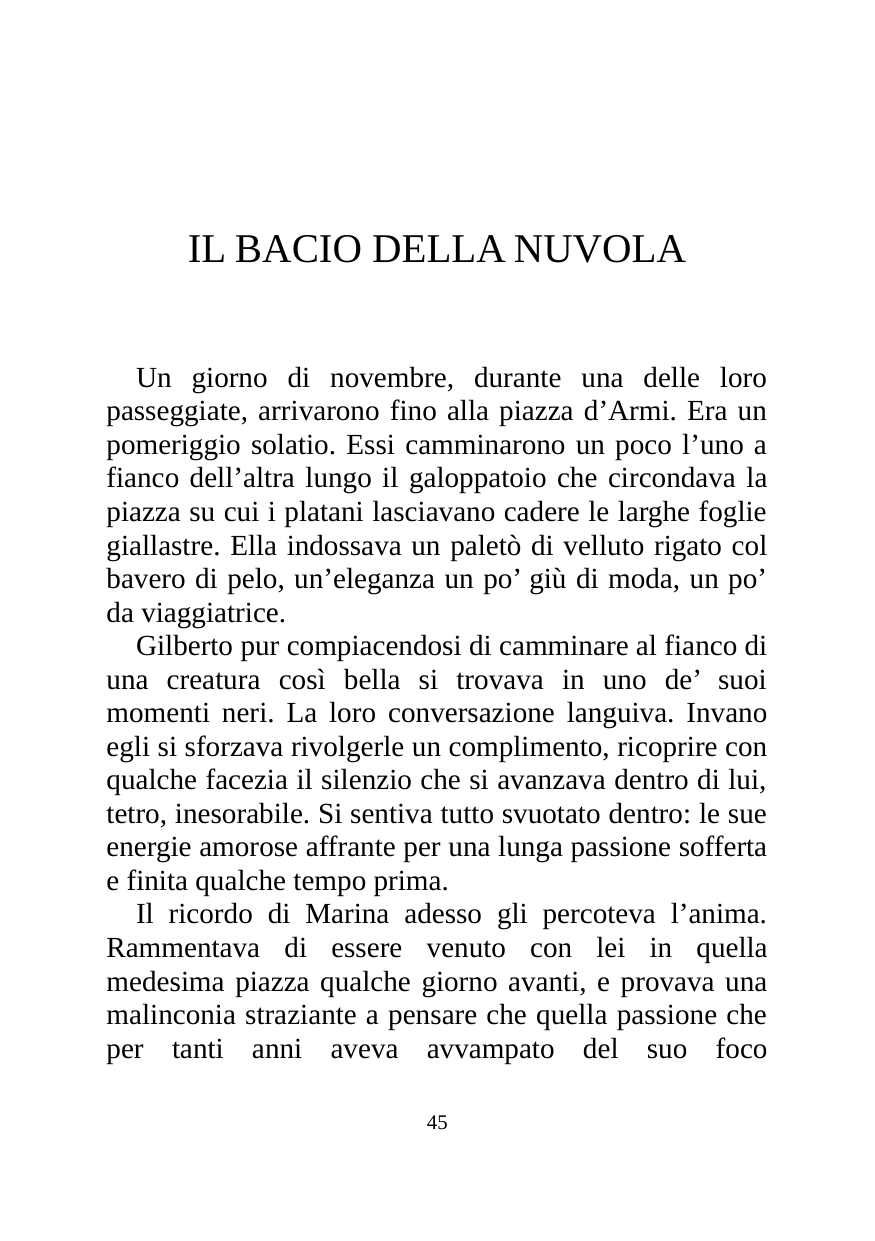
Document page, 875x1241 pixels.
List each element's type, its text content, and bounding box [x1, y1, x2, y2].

text Un giorno di novembre, durante una delle loro passeggiate, arrivarono fino alla piazza d’Armi. Era un pomeriggio solatio. Essi camminarono un poco l’uno a fianco dell’altra lungo il galoppatoio che circondava la piazza su cui i platani lasciavano cadere le larghe foglie giallastre. Ella indossava un paletò di velluto rigato col bavero di pelo, un’eleganza un po’ giù di moda, un po’ da viaggiatrice. [106, 360, 768, 628]
text Il ricordo di Marina adesso gli percoteva l’anima. Rammentava di essere venuto con lei in quella medesima piazza qualche giorno avanti, e provava una malinconia straziante a pensare che quella passione che per tanti anni aveva avvampato del suo foco [106, 897, 768, 1064]
text Gilberto pur compiacendosi di camminare al fianco di una creatura così bella si trovava in uno de’ suoi momenti neri. La loro conversazione languiva. Invano egli si sforzava rivolgerle un complimento, ricoprire con qualche facezia il silenzio che si avanzava dentro di lui, tetro, inesorabile. Si sentiva tutto svuotato dentro: le sue energie amorose affrante per una lunga passione sofferta e finita qualche tempo prima. [106, 628, 768, 897]
subtitle IL BACIO DELLA NUVOLA [106, 224, 768, 271]
